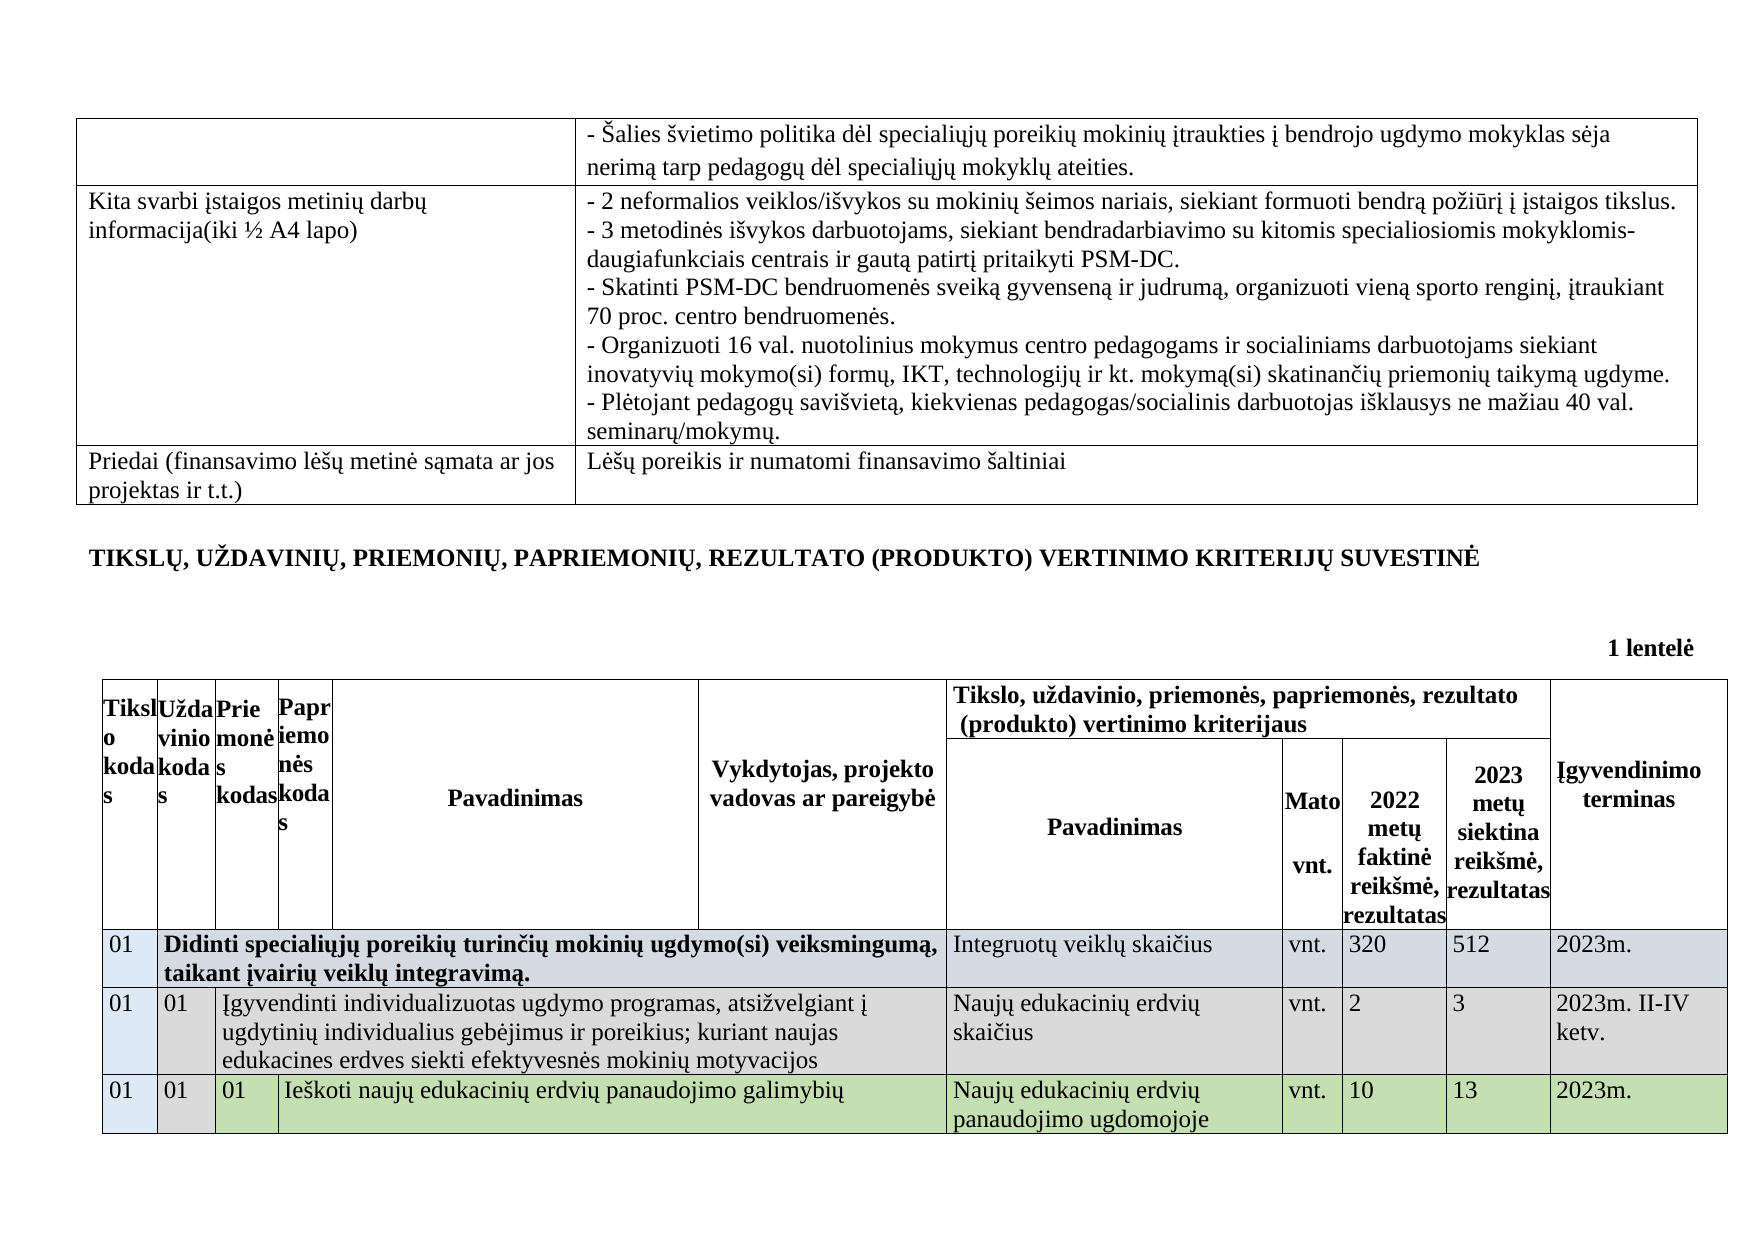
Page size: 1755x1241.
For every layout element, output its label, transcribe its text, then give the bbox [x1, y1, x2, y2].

table_header Tikslo kodas [103, 680, 157, 928]
table_cell vnt. [1283, 930, 1342, 987]
table_cell 01 [158, 1075, 215, 1133]
table_cell - Šalies švietimo politika dėl specialiųjų poreikių mokinių įtraukties į bendrojo ugdymo mokyklas sėja nerimą tarp pedagogų dėl specialiųjų mokyklų ateities. [576, 119, 1697, 185]
table_cell - 2 neformalios veiklos/išvykos su mokinių šeimos nariais, siekiant formuoti bendrą požiūrį į įstaigos tikslus. - 3 metodinės išvykos darbuotojams, siekiant bendradarbiavimo su kitomis specialiosiomis mokyklomis-daugiafunkciais centrais ir gautą patirtį pritaikyti PSM-DC. - Skatinti PSM-DC bendruomenės sveiką gyvenseną ir judrumą, organizuoti vieną sporto renginį, įtraukiant 70 proc. centro bendruomenės. - Organizuoti 16 val. nuotolinius mokymus centro pedagogams ir socialiniams darbuotojams siekiant inovatyvių mokymo(si) formų, IKT, technologijų ir kt. mokymą(si) skatinančių priemonių taikymą ugdyme. - Plėtojant pedagogų savišvietą, kiekvienas pedagogas/socialinis darbuotojas išklausys ne mažiau 40 val. seminarų/mokymų. [576, 186, 1697, 445]
table_cell 2023m. [1551, 930, 1727, 987]
table_cell 01 [103, 930, 157, 987]
table_cell Naujų edukacinių erdvių panaudojimo ugdomojoje [947, 1075, 1282, 1133]
table_cell 01 [216, 1075, 278, 1133]
table_cell Integruotų veiklų skaičius [947, 930, 1282, 987]
table_cell Mato vnt. [1283, 739, 1342, 928]
table_cell Lėšų poreikis ir numatomi finansavimo šaltiniai [576, 446, 1697, 503]
table_cell 01 [103, 1075, 157, 1133]
table_header Uždavinio kodas [158, 680, 215, 928]
table_cell 512 [1447, 930, 1550, 987]
table_cell 01 [103, 988, 157, 1074]
table_cell Pavadinimas [947, 739, 1282, 928]
table_header Priemonės kodas [216, 680, 278, 928]
table_cell vnt. [1283, 988, 1342, 1074]
subtitle TIKSLŲ, UŽDAVINIŲ, PRIEMONIŲ, PAPRIEMONIŲ, REZULTATO (PRODUKTO) VERTINIMO KRITERIJŲ SUVESTINĖ [89, 543, 1694, 571]
table_cell 2 [1343, 988, 1446, 1074]
table_cell 2023 metų siektina reikšmė, rezultatas [1447, 739, 1550, 928]
list lentelė [89, 633, 1694, 662]
table_header Pavadinimas [333, 680, 698, 928]
table_cell Didinti specialiųjų poreikių turinčių mokinių ugdymo(si) veiksmingumą, taikant įvairių veiklų integravimą. [158, 930, 946, 987]
table_cell 10 [1343, 1075, 1446, 1133]
table_cell 2023m. II-IV ketv. [1551, 988, 1727, 1074]
table_cell Ieškoti naujų edukacinių erdvių panaudojimo galimybių [279, 1075, 946, 1133]
table_cell Naujų edukacinių erdvių skaičius [947, 988, 1282, 1074]
table_cell Įgyvendinti individualizuotas ugdymo programas, atsižvelgiant į ugdytinių individualius gebėjimus ir poreikius; kuriant naujas edukacines erdves siekti efektyvesnės mokinių motyvacijos [216, 988, 946, 1074]
table_cell 2022 metų faktinė reikšmė, rezultatas [1343, 739, 1446, 928]
table_cell [77, 119, 575, 185]
table_cell vnt. [1283, 1075, 1342, 1133]
table_header Tikslo, uždavinio, priemonės, papriemonės, rezultato (produkto) vertinimo kriterijaus [947, 680, 1550, 737]
table_header Vykdytojas, projekto vadovas ar pareigybė [699, 680, 946, 928]
table_cell 13 [1447, 1075, 1550, 1133]
table_header Papriemonės kodas [279, 680, 332, 928]
table_header Įgyvendinimo terminas [1551, 680, 1727, 928]
table_cell 2023m. [1551, 1075, 1727, 1133]
table_cell Kita svarbi įstaigos metinių darbų informacija(iki ½ A4 lapo) [77, 186, 575, 445]
table_cell 3 [1447, 988, 1550, 1074]
table_cell Priedai (finansavimo lėšų metinė sąmata ar jos projektas ir t.t.) [77, 446, 575, 503]
table_cell 01 [158, 988, 215, 1074]
table_cell 320 [1343, 930, 1446, 987]
